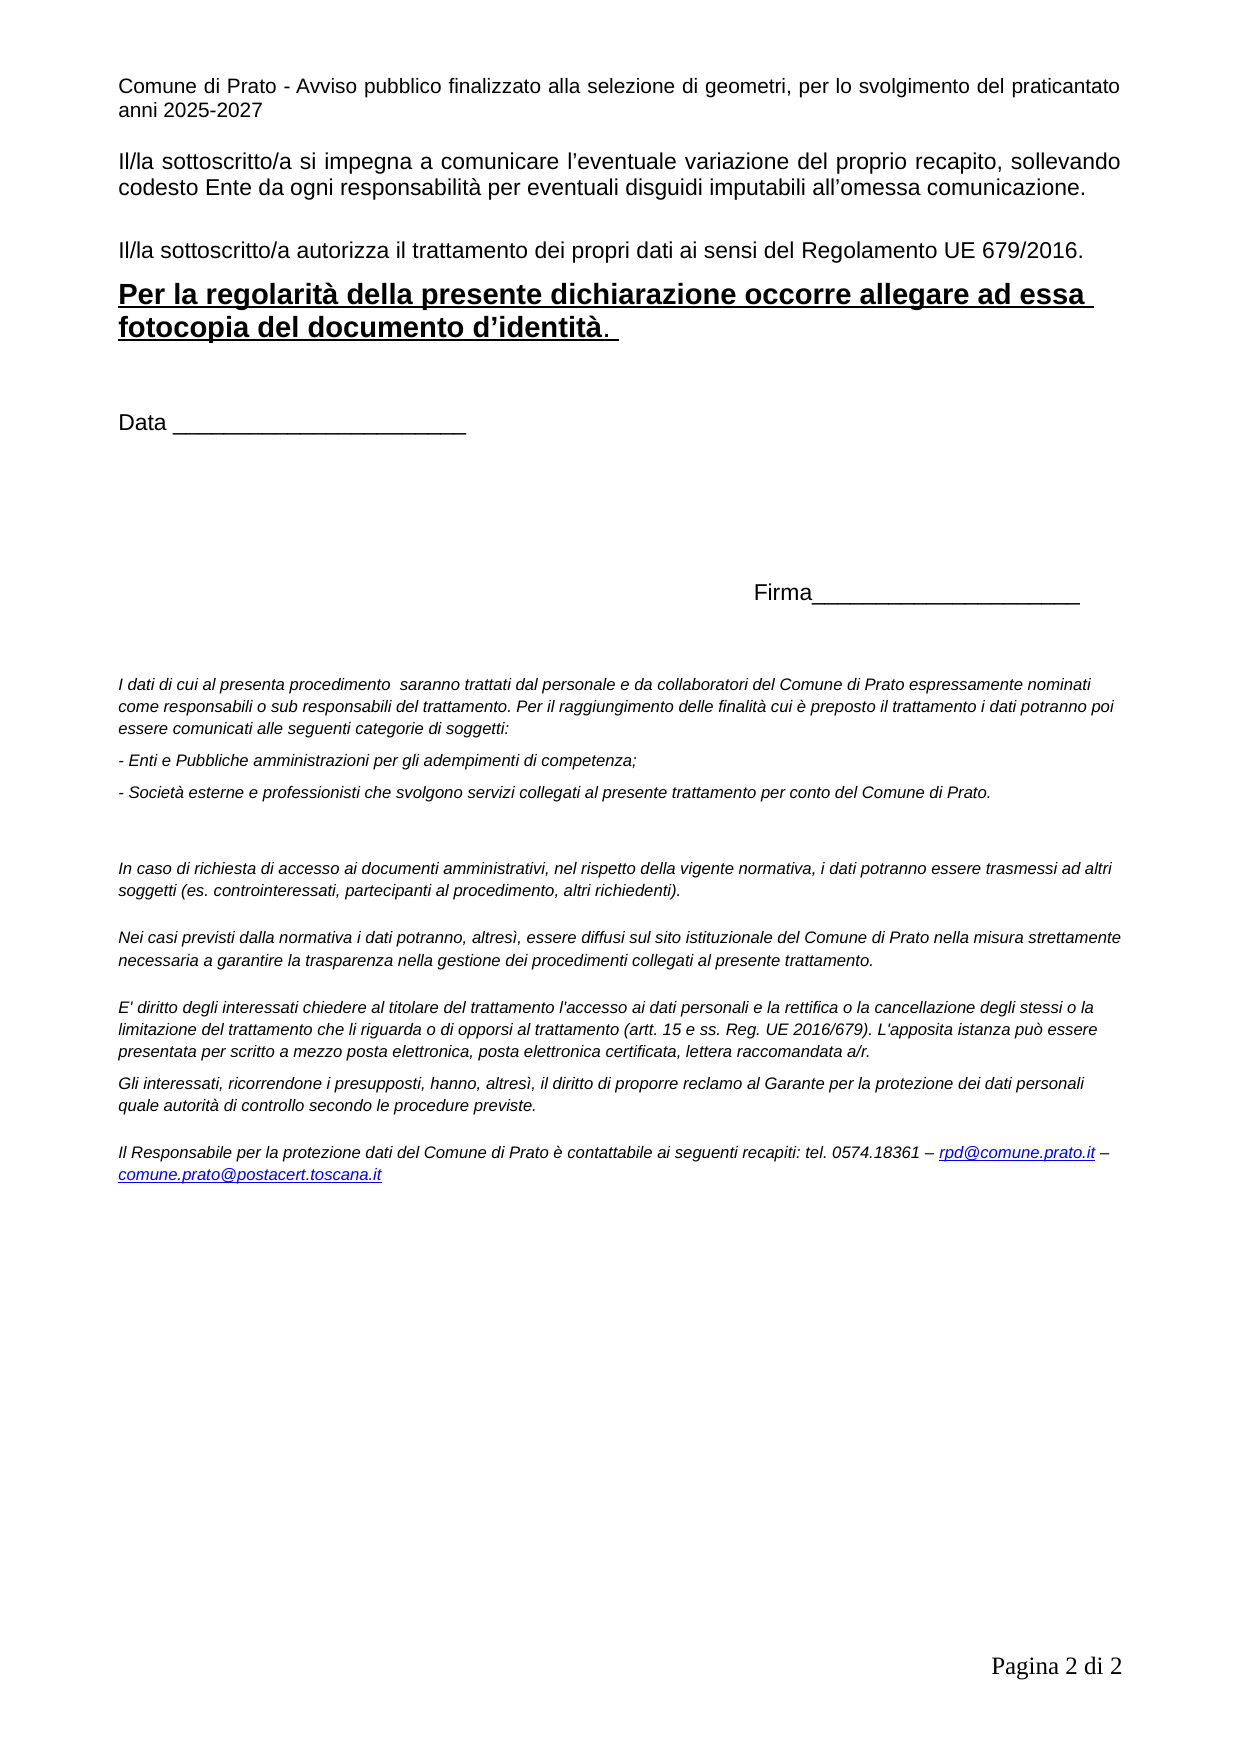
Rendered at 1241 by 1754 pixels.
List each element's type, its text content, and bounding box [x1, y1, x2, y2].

text Gli interessati, ricorrendone i presupposti, hanno, altresì, il diritto di proporre reclamo al Garante per la protezione dei dati personali quale autorità di controllo secondo le procedure previste. [118, 1074, 1122, 1115]
text I dati di cui al presenta procedimento saranno trattati dal personale e da collaboratori del Comune di Prato espressamente nominati come responsabili o sub responsabili del trattamento. Per il raggiungimento delle finalità cui è preposto il trattamento i dati potranno poi essere comunicati alle seguenti categorie di soggetti: [118, 674, 1122, 738]
text Il Responsabile per la protezione dati del Comune di Prato è contattabile ai seguenti recapiti: tel. 0574.18361 – rpd@comune.prato.it – comune.prato@postacert.toscana.it [118, 1143, 1122, 1184]
text - Società esterne e professionisti che svolgono servizi collegati al presente trattamento per conto del Comune di Prato. [118, 783, 1122, 802]
text Firma_____________________ [118, 579, 1122, 605]
text Il/la sottoscritto/a si impegna a comunicare l’eventuale variazione del proprio recapito, sollevando codesto Ente da ogni responsabilità per eventuali disguidi imputabili all’omessa comunicazione. [118, 148, 1122, 200]
text Per la regolarità della presente dichiarazione occorre allegare ad essa fotocopia del documento d’identità. [118, 277, 1122, 344]
text Il/la sottoscritto/a autorizza il trattamento dei propri dati ai sensi del Regolamento UE 679/2016. [118, 237, 1122, 263]
text - Enti e Pubbliche amministrazioni per gli adempimenti di competenza; [118, 751, 1122, 770]
text Data _______________________ [118, 409, 1122, 435]
text Nei casi previsti dalla normativa i dati potranno, altresì, essere diffusi sul sito istituzionale del Comune di Prato nella misura strettamente necessaria a garantire la trasparenza nella gestione dei procedimenti collegati al presente trattamento. [118, 928, 1122, 969]
text E' diritto degli interessati chiedere al titolare del trattamento l'accesso ai dati personali e la rettifica o la cancellazione degli stessi o la limitazione del trattamento che li riguarda o di opporsi al trattamento (artt. 15 e ss. Reg. UE 2016/679). L'apposita istanza può essere presentata per scritto a mezzo posta elettronica, posta elettronica certificata, lettera raccomandata a/r. [118, 997, 1122, 1061]
text In caso di richiesta di accesso ai documenti amministrativi, nel rispetto della vigente normativa, i dati potranno essere trasmessi ad altri soggetti (es. controinteressati, partecipanti al procedimento, altri richiedenti). [118, 859, 1122, 900]
